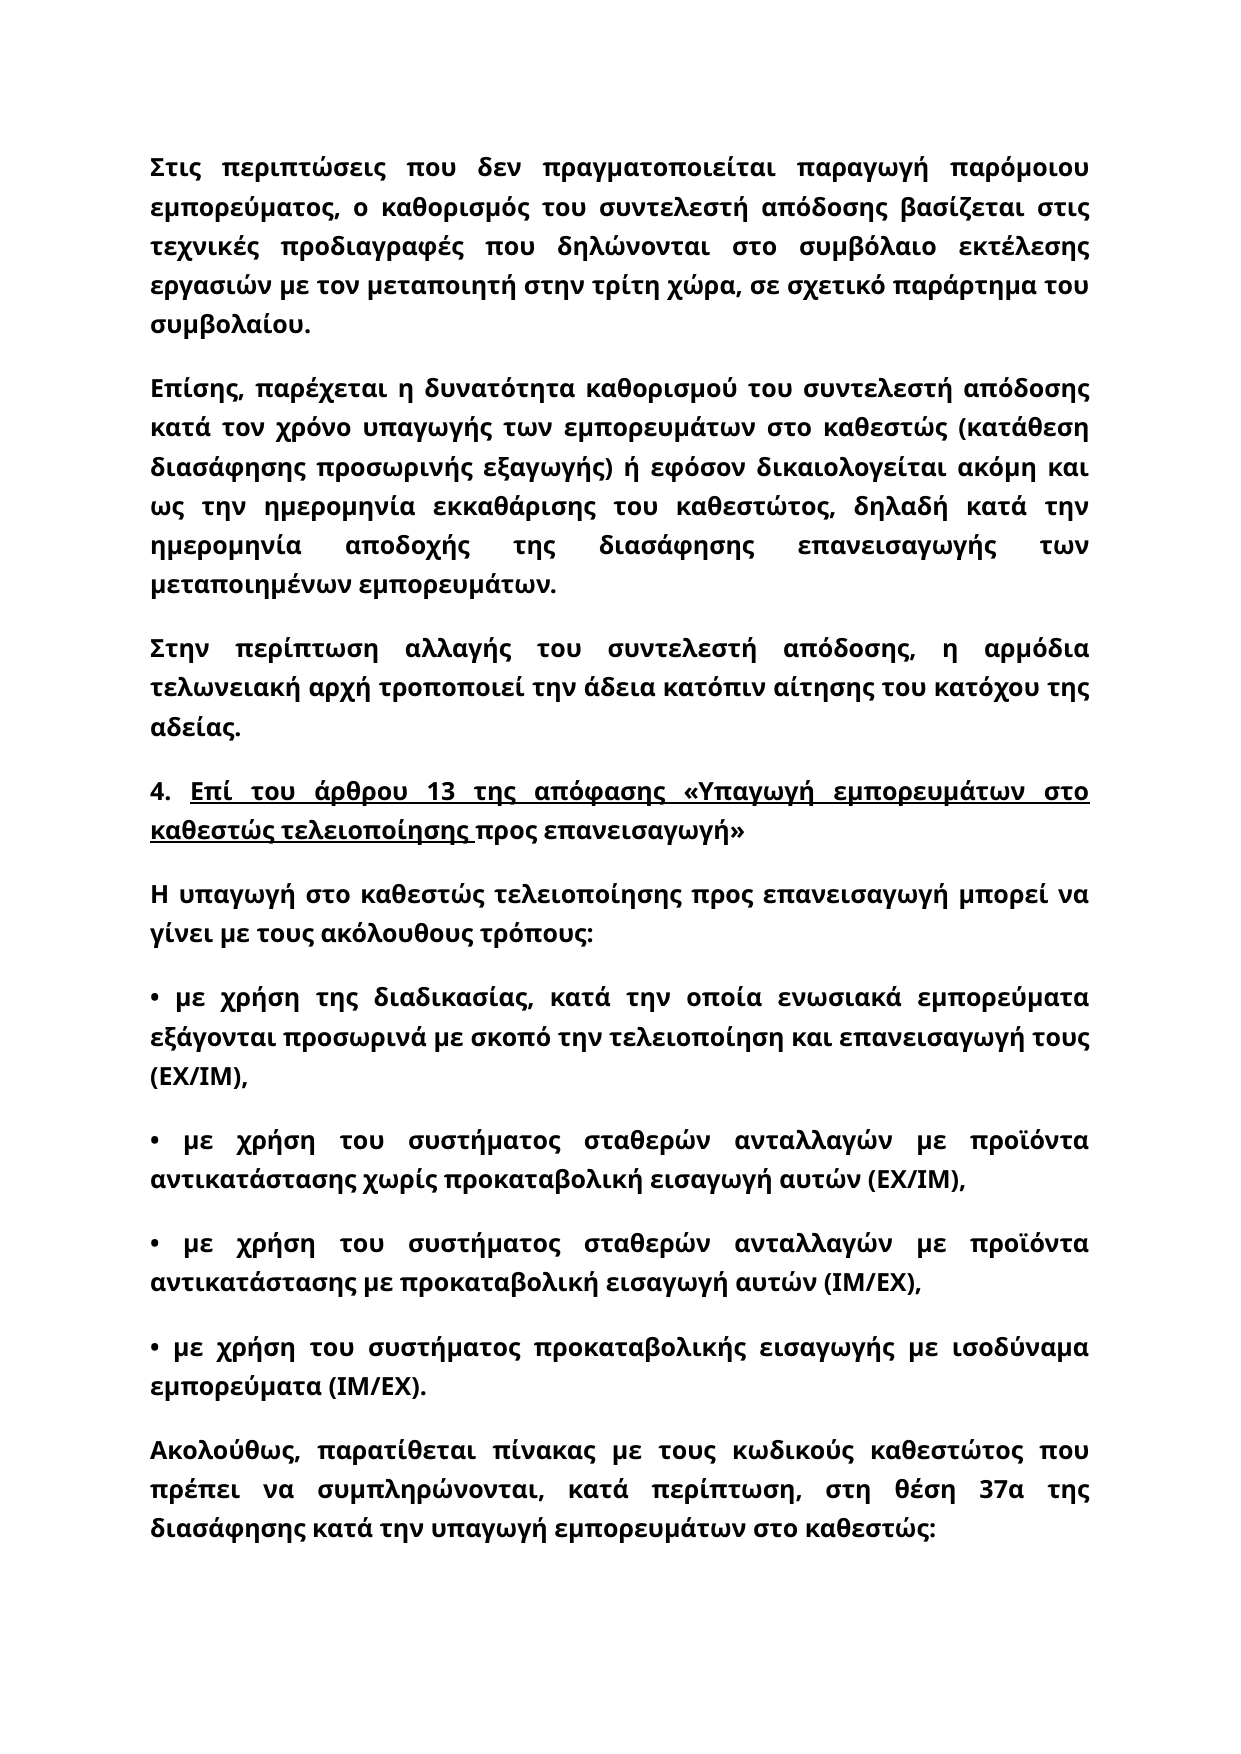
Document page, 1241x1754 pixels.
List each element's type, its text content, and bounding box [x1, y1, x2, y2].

text Ακολούθως, παρατίθεται πίνακας με τους κωδικούς καθεστώτος που πρέπει να συμπληρώνονται, κατά περίπτωση, στη θέση 37α της διασάφησης κατά την υπαγωγή εμπορευμάτων στο καθεστώς: [150, 1432, 1090, 1545]
text • με χρήση του συστήματος προκαταβολικής εισαγωγής με ισοδύναμα εμπορεύματα (IM/EX). [150, 1329, 1090, 1402]
text 4. Επί του άρθρου 13 της απόφασης «Υπαγωγή εμπορευμάτων στο καθεστώς τελειοποίησης προς επανεισαγωγή» [150, 773, 1090, 847]
text • με χρήση του συστήματος σταθερών ανταλλαγών με προϊόντα αντικατάστασης με προκαταβολική εισαγωγή αυτών (IM/EX), [150, 1226, 1090, 1299]
text • με χρήση του συστήματος σταθερών ανταλλαγών με προϊόντα αντικατάστασης χωρίς προκαταβολική εισαγωγή αυτών (EX/IM), [150, 1122, 1090, 1196]
text Στις περιπτώσεις που δεν πραγματοποιείται παραγωγή παρόμοιου εμπορεύματος, ο καθορισμός του συντελεστή απόδοσης βασίζεται στις τεχνικές προδιαγραφές που δηλώνονται στο συμβόλαιο εκτέλεσης εργασιών με τον μεταποιητή στην τρίτη χώρα, σε σχετικό παράρτημα του συμβολαίου. [150, 150, 1090, 341]
text Η υπαγωγή στο καθεστώς τελειοποίησης προς επανεισαγωγή μπορεί να γίνει με τους ακόλουθους τρόπους: [150, 877, 1090, 950]
text Στην περίπτωση αλλαγής του συντελεστή απόδοσης, η αρμόδια τελωνειακή αρχή τροποποιεί την άδεια κατόπιν αίτησης του κατόχου της αδείας. [150, 631, 1090, 743]
text Επίσης, παρέχεται η δυνατότητα καθορισμού του συντελεστή απόδοσης κατά τον χρόνο υπαγωγής των εμπορευμάτων στο καθεστώς (κατάθεση διασάφησης προσωρινής εξαγωγής) ή εφόσον δικαιολογείται ακόμη και ως την ημερομηνία εκκαθάρισης του καθεστώτος, δηλαδή κατά την ημερομηνία αποδοχής της διασάφησης επανεισαγωγής των μεταποιημένων εμπορευμάτων. [150, 371, 1090, 601]
text • με χρήση της διαδικασίας, κατά την οποία ενωσιακά εμπορεύματα εξάγονται προσωρινά με σκοπό την τελειοποίηση και επανεισαγωγή τους (EX/IM), [150, 980, 1090, 1092]
